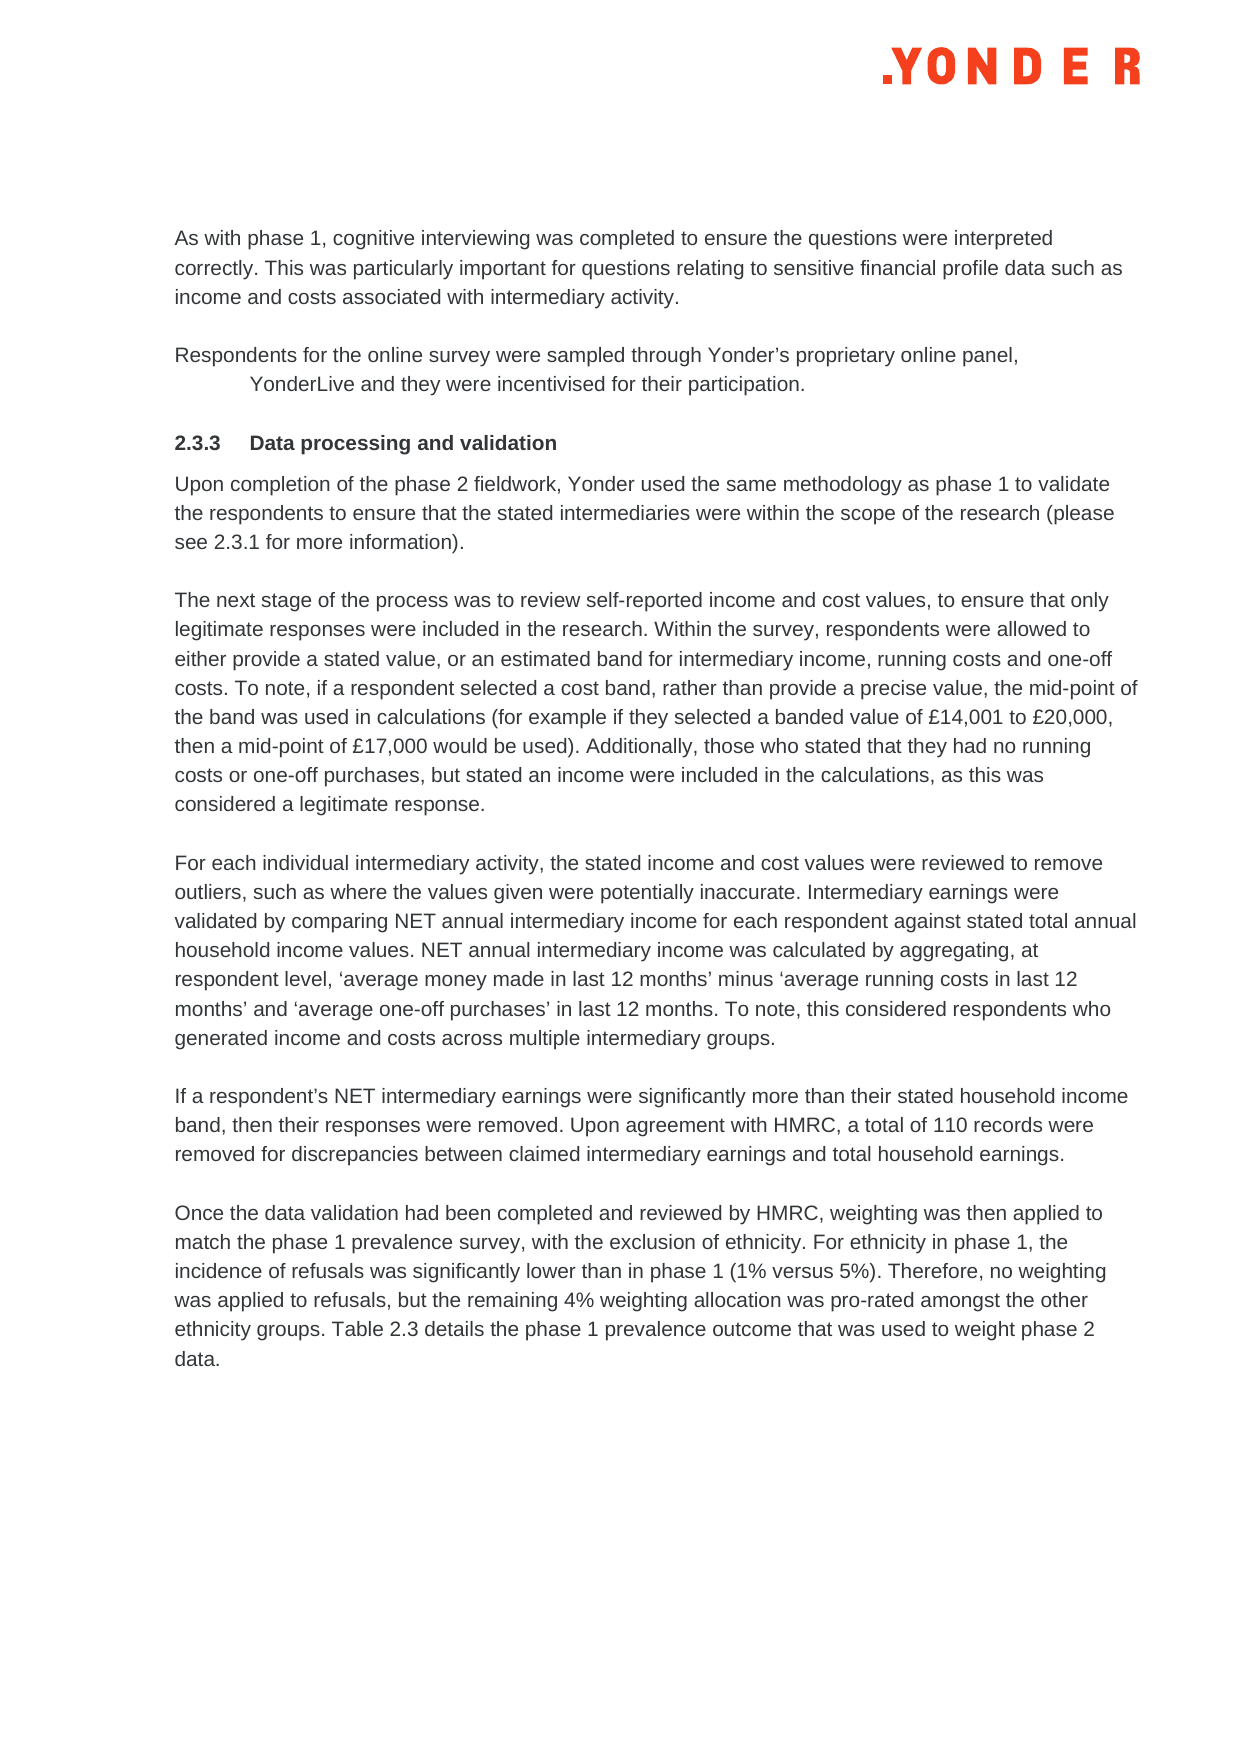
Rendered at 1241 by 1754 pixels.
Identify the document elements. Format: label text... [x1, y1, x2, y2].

text As with phase 1, cognitive interviewing was completed to ensure the questions were interpreted correctly. This was particularly important for questions relating to sensitive financial profile data such as income and costs associated with intermediary activity. [174, 221, 1140, 308]
text Upon completion of the phase 2 fieldwork, Yonder used the same methodology as phase 1 to validate the respondents to ensure that the stated intermediaries were within the scope of the research (please see 2.3.1 for more information). [174, 466, 1140, 554]
text If a respondent’s NET intermediary earnings were significantly more than their stated household income band, then their responses were removed. Upon agreement with HMRC, a total of 110 records were removed for discrepancies between claimed intermediary earnings and total household earnings. [174, 1079, 1140, 1166]
text Respondents for the online survey were sampled through Yonder’s proprietary online panel, YonderLive and they were incentivised for their participation. [174, 338, 1140, 396]
text For each individual intermediary activity, the stated income and cost values were reviewed to remove outliers, such as where the values given were potentially inaccurate. Intermediary earnings were validated by comparing NET annual intermediary income for each respondent against stated total annual household income values. NET annual intermediary income was calculated by aggregating, at respondent level, ‘average money made in last 12 months’ minus ‘average running costs in last 12 months’ and ‘average one-off purchases’ in last 12 months. To note, this considered respondents who generated income and costs across multiple intermediary groups. [174, 845, 1140, 1049]
text The next stage of the process was to review self-reported income and cost values, to ensure that only legitimate responses were included in the research. Within the survey, respondents were allowed to either provide a stated value, or an estimated band for intermediary income, running costs and one-off costs. To note, if a respondent selected a cost band, rather than provide a precise value, the mid-point of the band was used in calculations (for example if they selected a banded value of £14,001 to £20,000, then a mid-point of £17,000 would be used). Additionally, those who stated that they had no running costs or one-off purchases, but stated an income were included in the calculations, as this was considered a legitimate response. [174, 583, 1140, 816]
text Once the data validation had been completed and reviewed by HMRC, weighting was then applied to match the phase 1 prevalence survey, with the exclusion of ethnicity. For ethnicity in phase 1, the incidence of refusals was significantly lower than in phase 1 (1% versus 5%). Therefore, no weighting was applied to refusals, but the remaining 4% weighting allocation was pro-rated amongst the other ethnicity groups. Table 2.3 details the phase 1 prevalence outcome that was used to weight phase 2 data. [174, 1195, 1140, 1370]
subtitle Data processing and validation [174, 425, 1140, 454]
